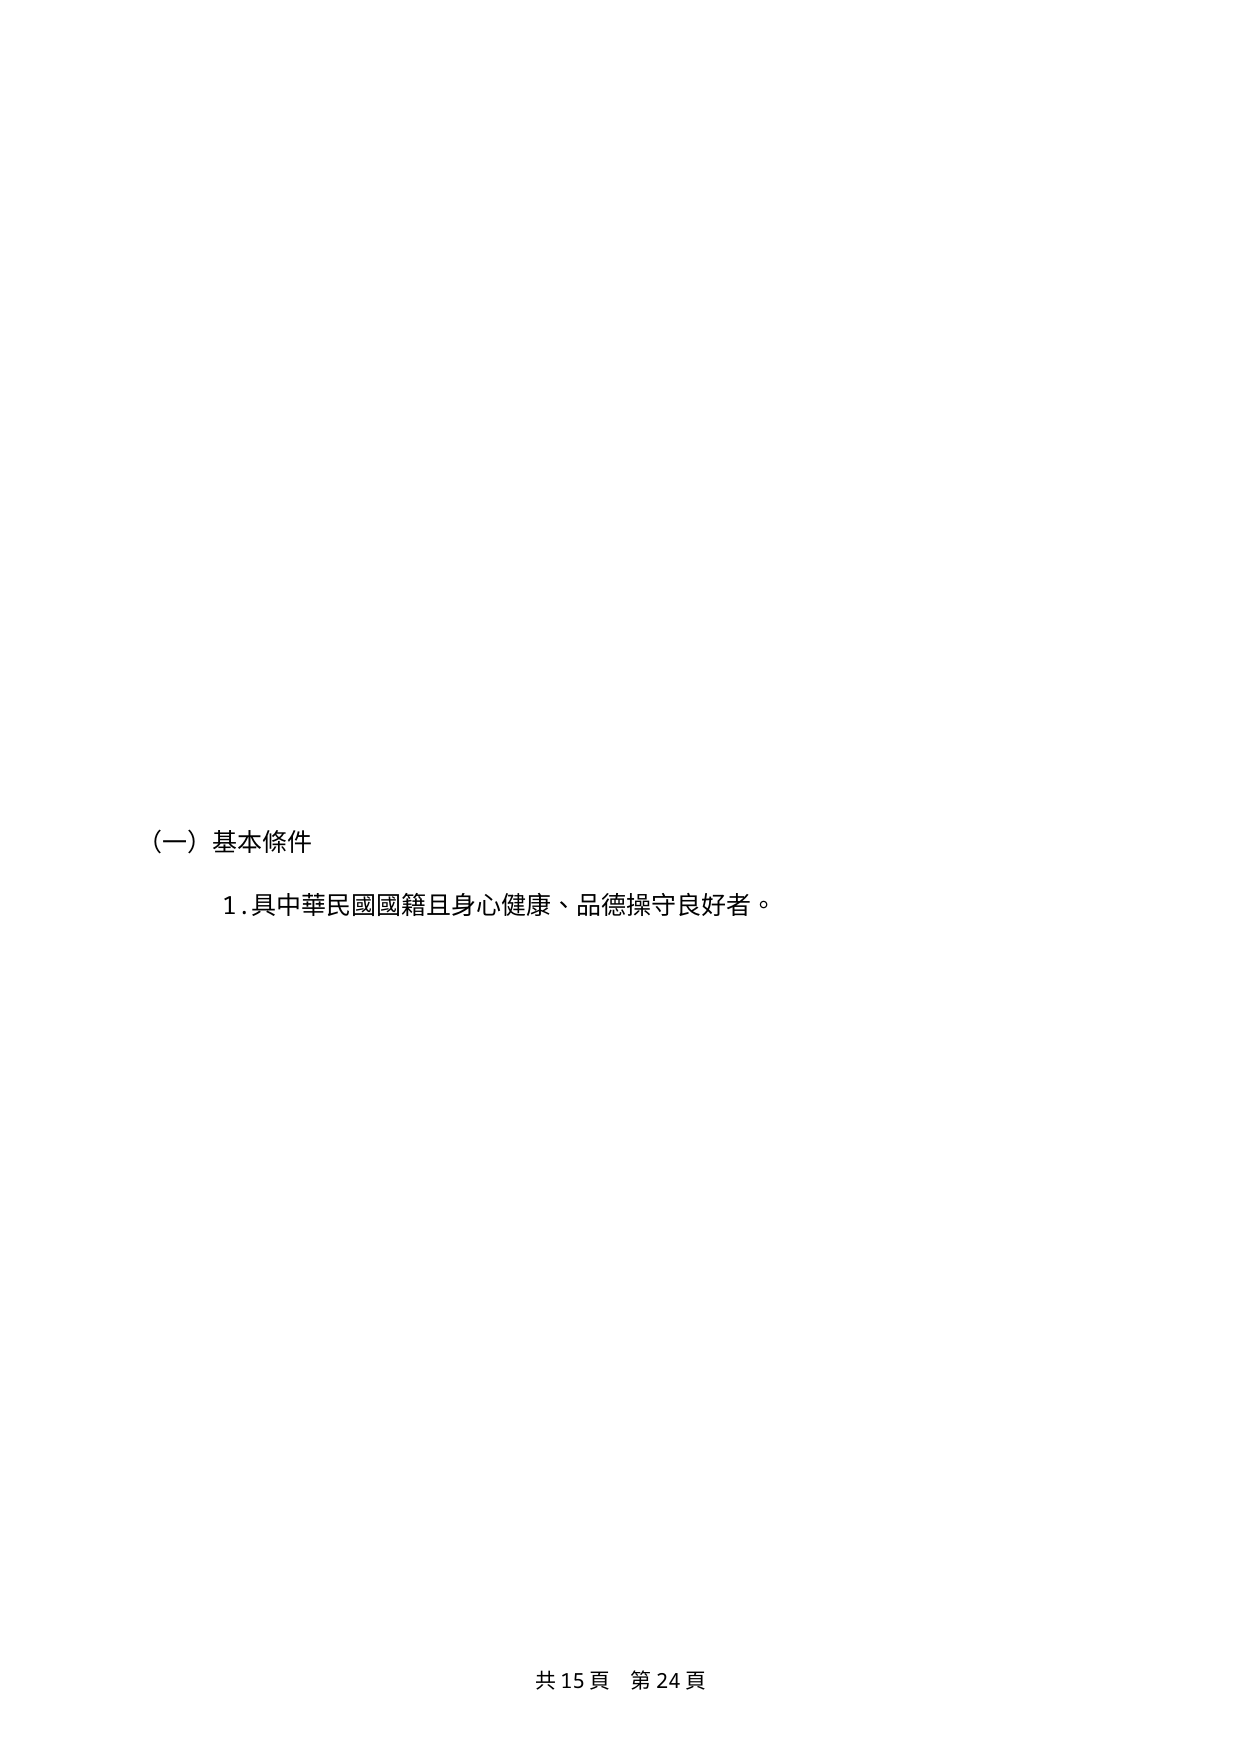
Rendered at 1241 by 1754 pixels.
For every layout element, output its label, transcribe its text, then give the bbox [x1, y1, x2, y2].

text （一）基本條件 [118, 799, 1122, 862]
text 1.具中華民國國籍且身心健康、品德操守良好者。 [221, 862, 1122, 924]
